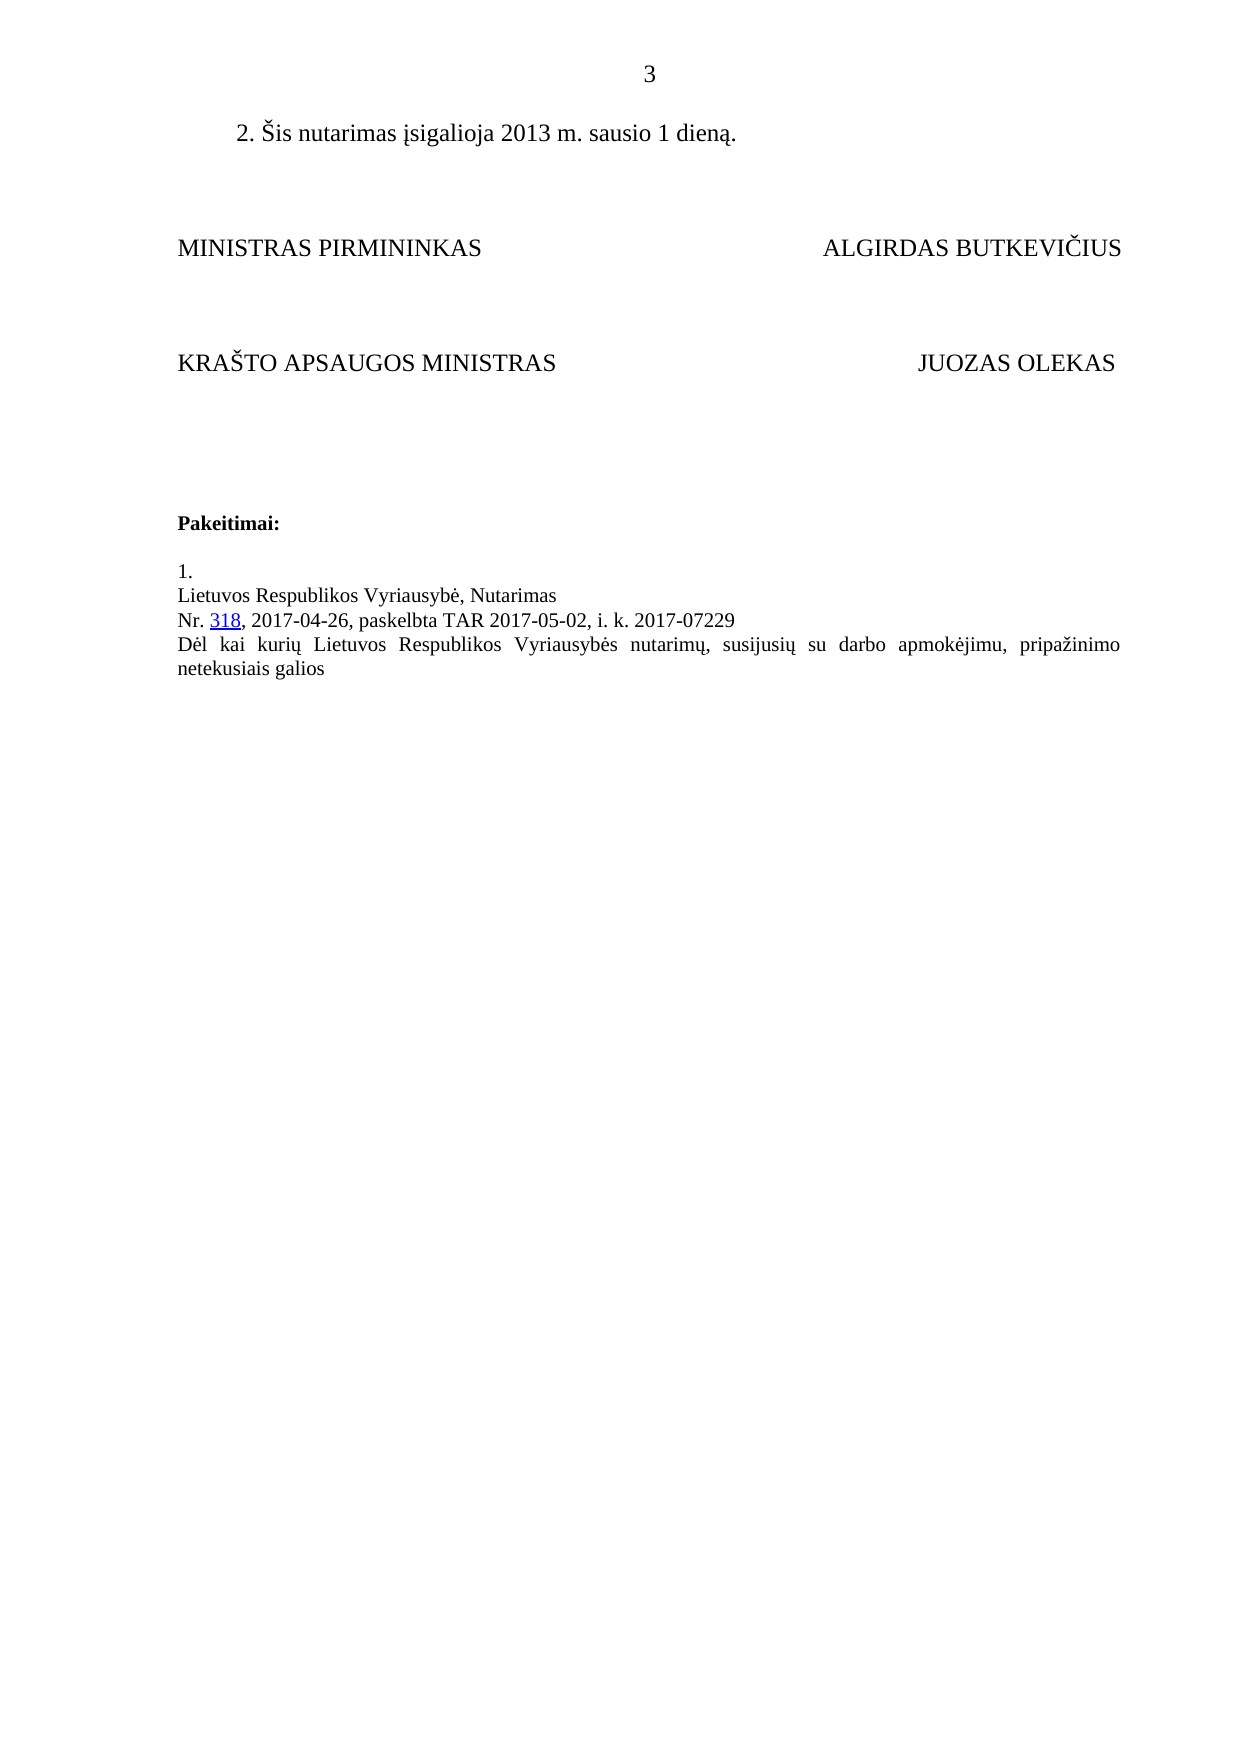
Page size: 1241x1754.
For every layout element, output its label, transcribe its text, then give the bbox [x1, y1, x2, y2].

text Lietuvos Respublikos Vyriausybė, Nutarimas [177, 583, 1122, 607]
text Nr. 318, 2017-04-26, paskelbta TAR 2017-05-02, i. k. 2017-07229 [177, 607, 1122, 632]
text 2. Šis nutarimas įsigalioja 2013 m. sausio 1 dieną. [177, 118, 1122, 147]
text KRAŠTO APSAUGOS MINISTRAS JUOZAS OLEKAS [177, 348, 1122, 377]
text Pakeitimai: [177, 511, 1122, 535]
text MINISTRAS PIRMININKAS ALGIRDAS BUTKEVIČIUS [177, 233, 1122, 262]
text 1. [177, 559, 1122, 583]
text Dėl kai kurių Lietuvos Respublikos Vyriausybės nutarimų, susijusių su darbo apmokėjimu, pripažinimo netekusiais galios [177, 632, 1122, 680]
